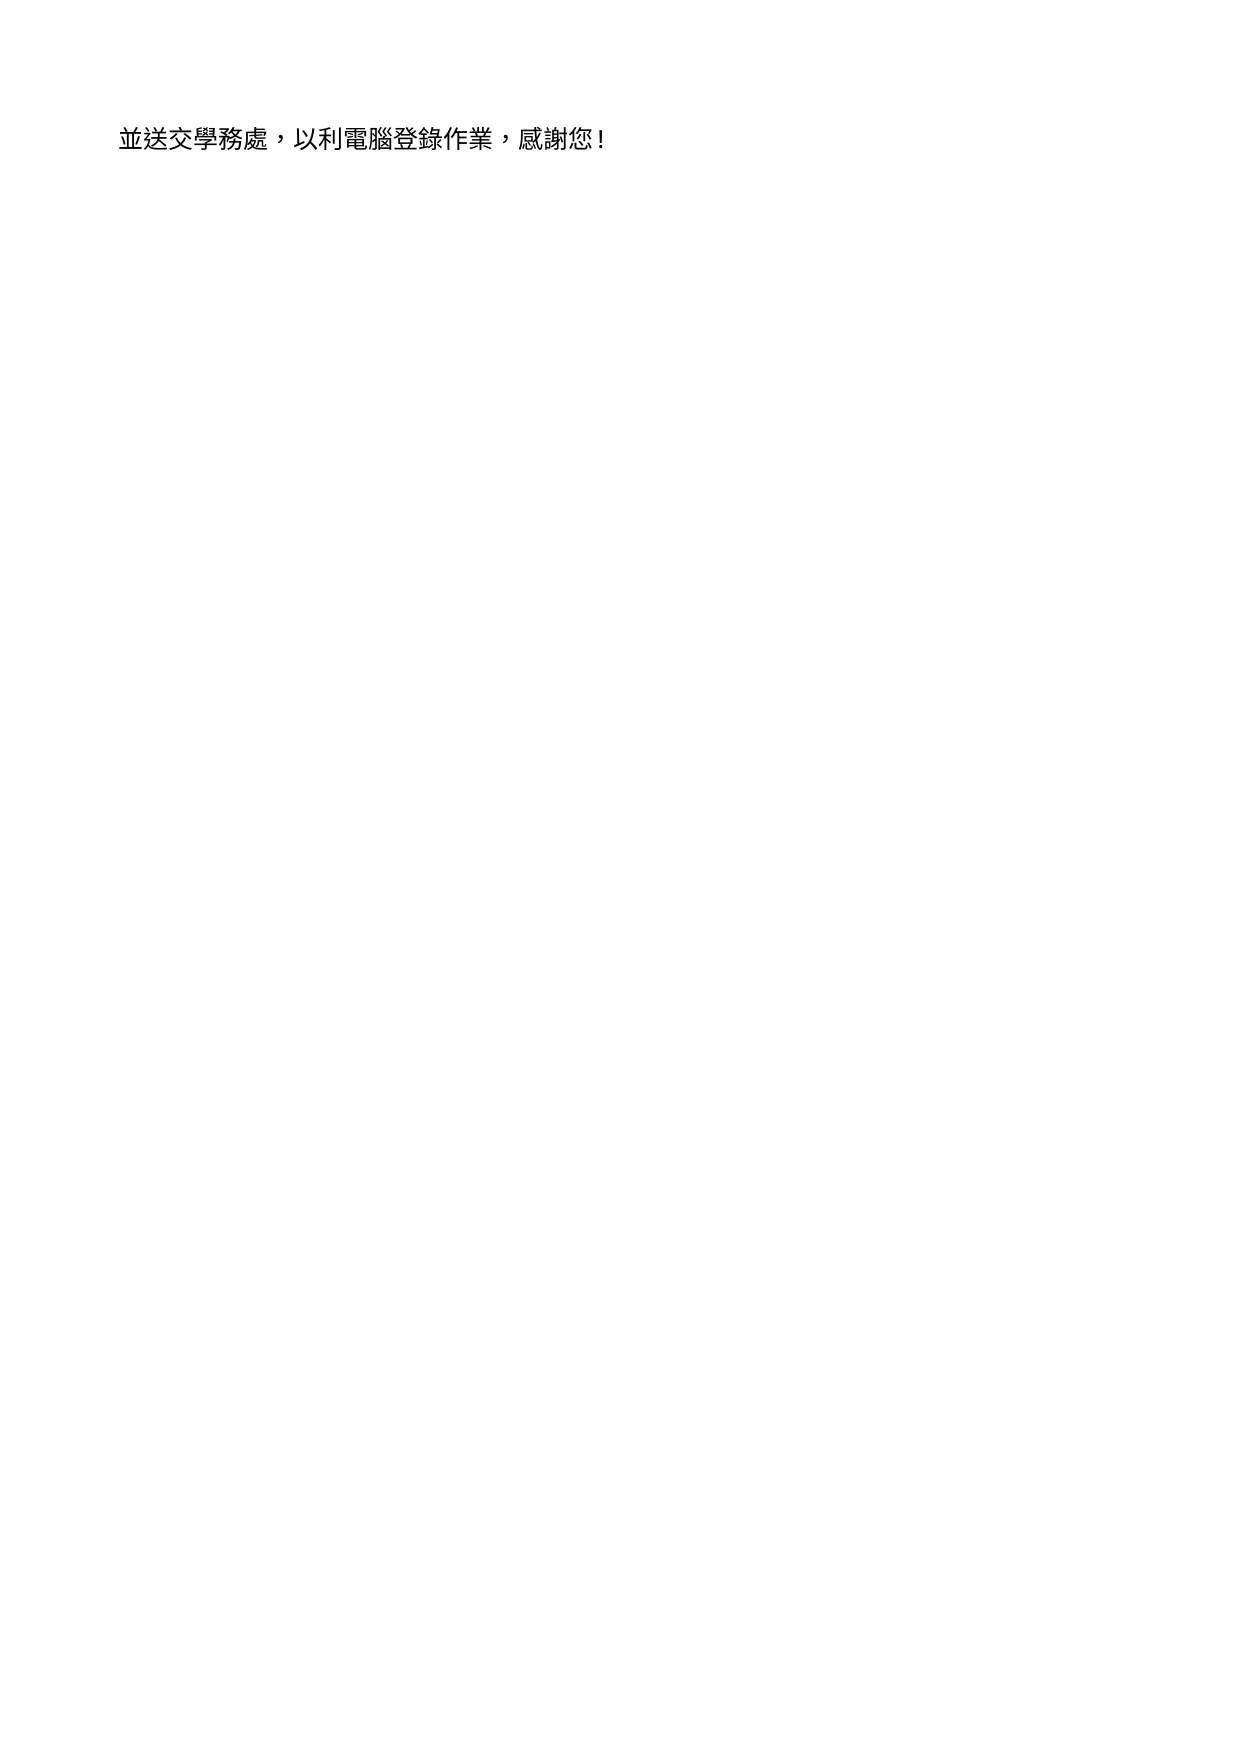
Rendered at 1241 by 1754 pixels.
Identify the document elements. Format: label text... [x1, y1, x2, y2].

text 並送交學務處，以利電腦登錄作業，感謝您! [118, 96, 1122, 158]
